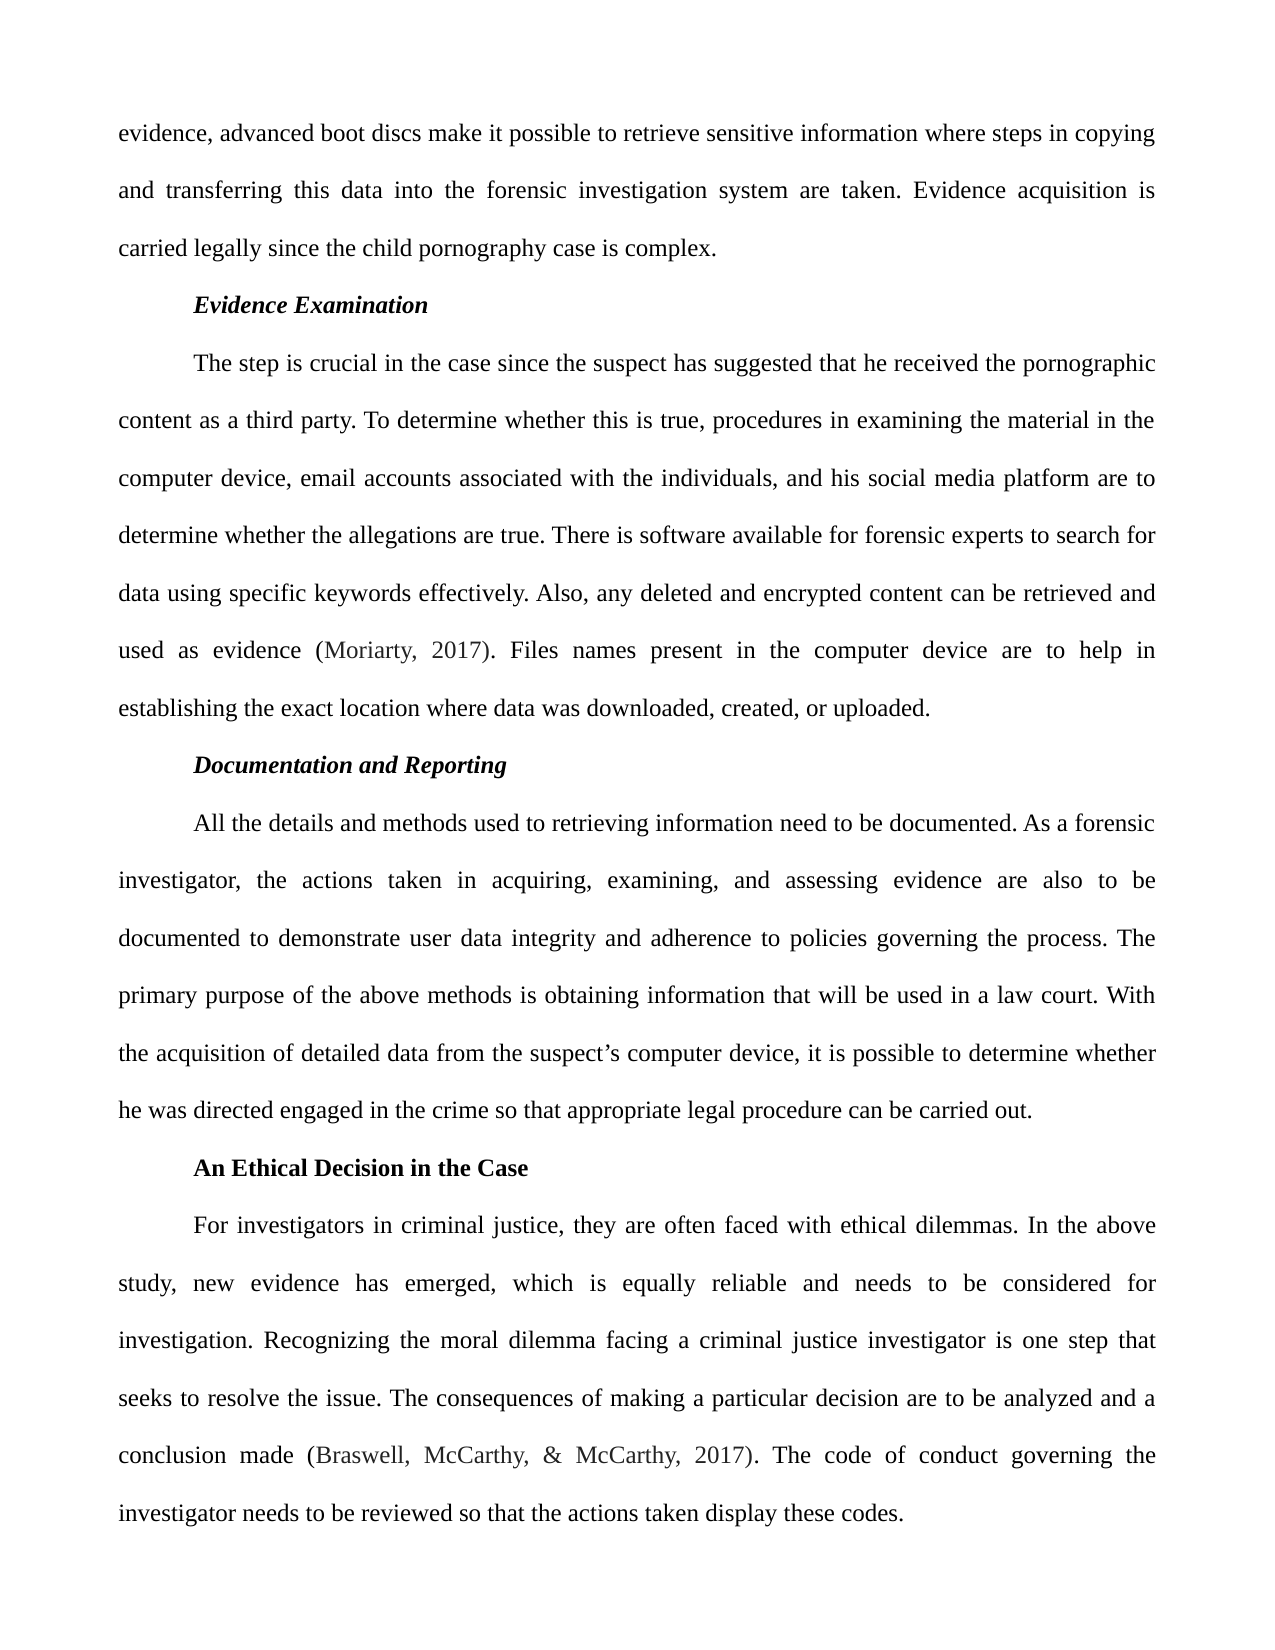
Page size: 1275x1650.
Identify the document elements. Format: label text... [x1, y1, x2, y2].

text Evidence Examination [118, 291, 1157, 319]
text For investigators in criminal justice, they are often faced with ethical dilemmas. In the above study, new evidence has emerged, which is equally reliable and needs to be considered for investigation. Recognizing the moral dilemma facing a criminal justice investigator is one step that seeks to resolve the issue. The consequences of making a particular decision are to be analyzed and a conclusion made (Braswell, McCarthy, & McCarthy, 2017). The code of conduct governing the investigator needs to be reviewed so that the actions taken display these codes. [118, 1211, 1157, 1527]
text An Ethical Decision in the Case [118, 1153, 1157, 1182]
text Documentation and Reporting [118, 751, 1157, 779]
text evidence, advanced boot discs make it possible to retrieve sensitive information where steps in copying and transferring this data into the forensic investigation system are taken. Evidence acquisition is carried legally since the child pornography case is complex. [118, 118, 1157, 262]
text All the details and methods used to retrieving information need to be documented. As a forensic investigator, the actions taken in acquiring, examining, and assessing evidence are also to be documented to demonstrate user data integrity and adherence to policies governing the process. The primary purpose of the above methods is obtaining information that will be used in a law court. With the acquisition of detailed data from the suspect’s computer device, it is possible to determine whether he was directed engaged in the crime so that appropriate legal procedure can be carried out. [118, 808, 1157, 1124]
text The step is crucial in the case since the suspect has suggested that he received the pornographic content as a third party. To determine whether this is true, procedures in examining the material in the computer device, email accounts associated with the individuals, and his social media platform are to determine whether the allegations are true. There is software available for forensic experts to search for data using specific keywords effectively. Also, any deleted and encrypted content can be retrieved and used as evidence (Moriarty, 2017). Files names present in the computer device are to help in establishing the exact location where data was downloaded, created, or uploaded. [118, 348, 1157, 722]
